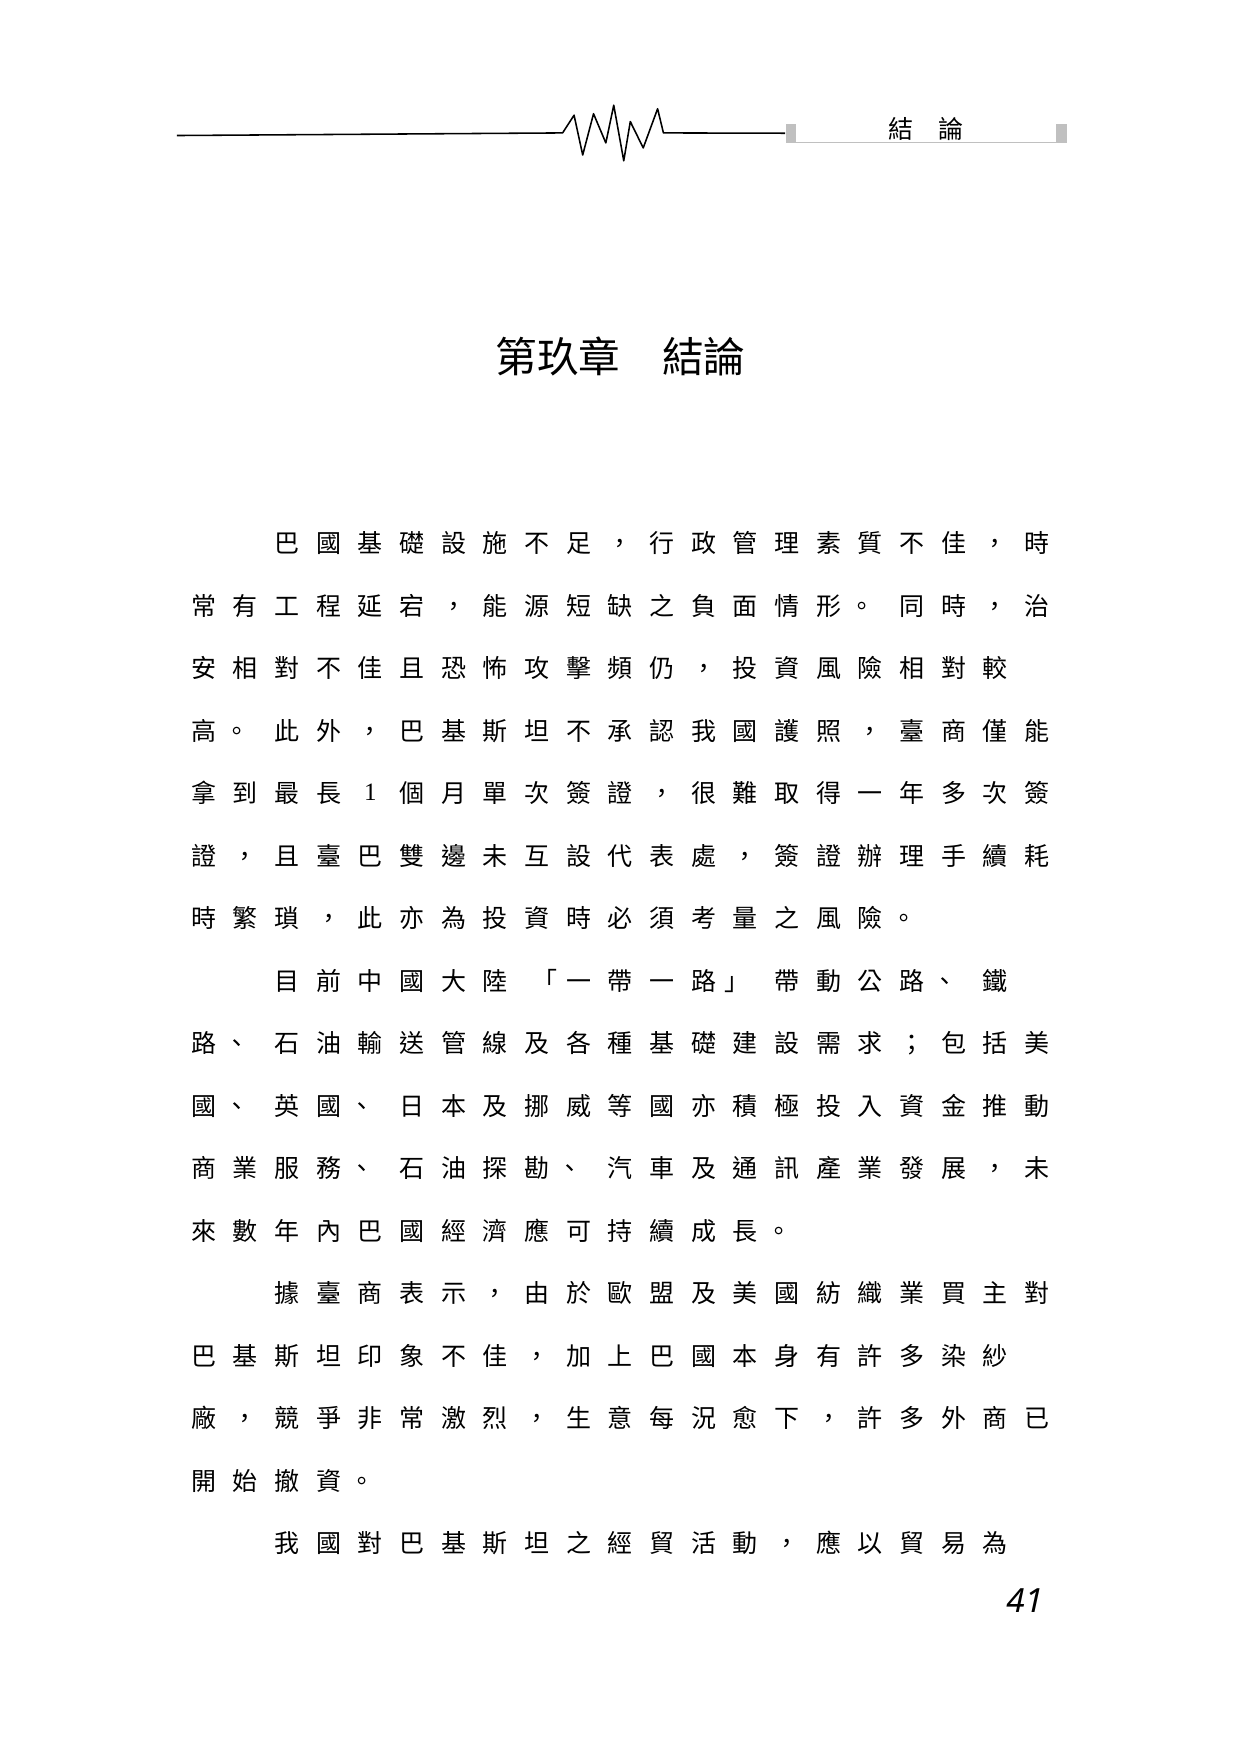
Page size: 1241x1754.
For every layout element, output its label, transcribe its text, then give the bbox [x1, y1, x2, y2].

text 巴國基礎設施不足，行政管理素質不佳，時常有工程延宕，能源短缺之負面情形。同時，治安相對不佳且恐怖攻擊頻仍，投資風險相對較高。此外，巴基斯坦不承認我國護照，臺商僅能拿到最長1個月單次簽證，很難取得一年多次簽證，且臺巴雙邊未互設代表處，簽證辦理手續耗時繁瑣，此亦為投資時必須考量之風險。 [183, 500, 1058, 938]
text 第玖章 結論 [183, 313, 1058, 375]
text 目前中國大陸「一帶一路」帶動公路、鐵路、石油輸送管線及各種基礎建設需求；包括美國、英國、日本及挪威等國亦積極投入資金推動商業服務、石油探勘、汽車及通訊產業發展，未來數年內巴國經濟應可持續成長。 [183, 938, 1058, 1250]
text 據臺商表示，由於歐盟及美國紡織業買主對巴基斯坦印象不佳，加上巴國本身有許多染紗廠，競爭非常激烈，生意每況愈下，許多外商已開始撤資。 [183, 1250, 1058, 1500]
text 我國對巴基斯坦之經貿活動，應以貿易為 [183, 1500, 1058, 1563]
